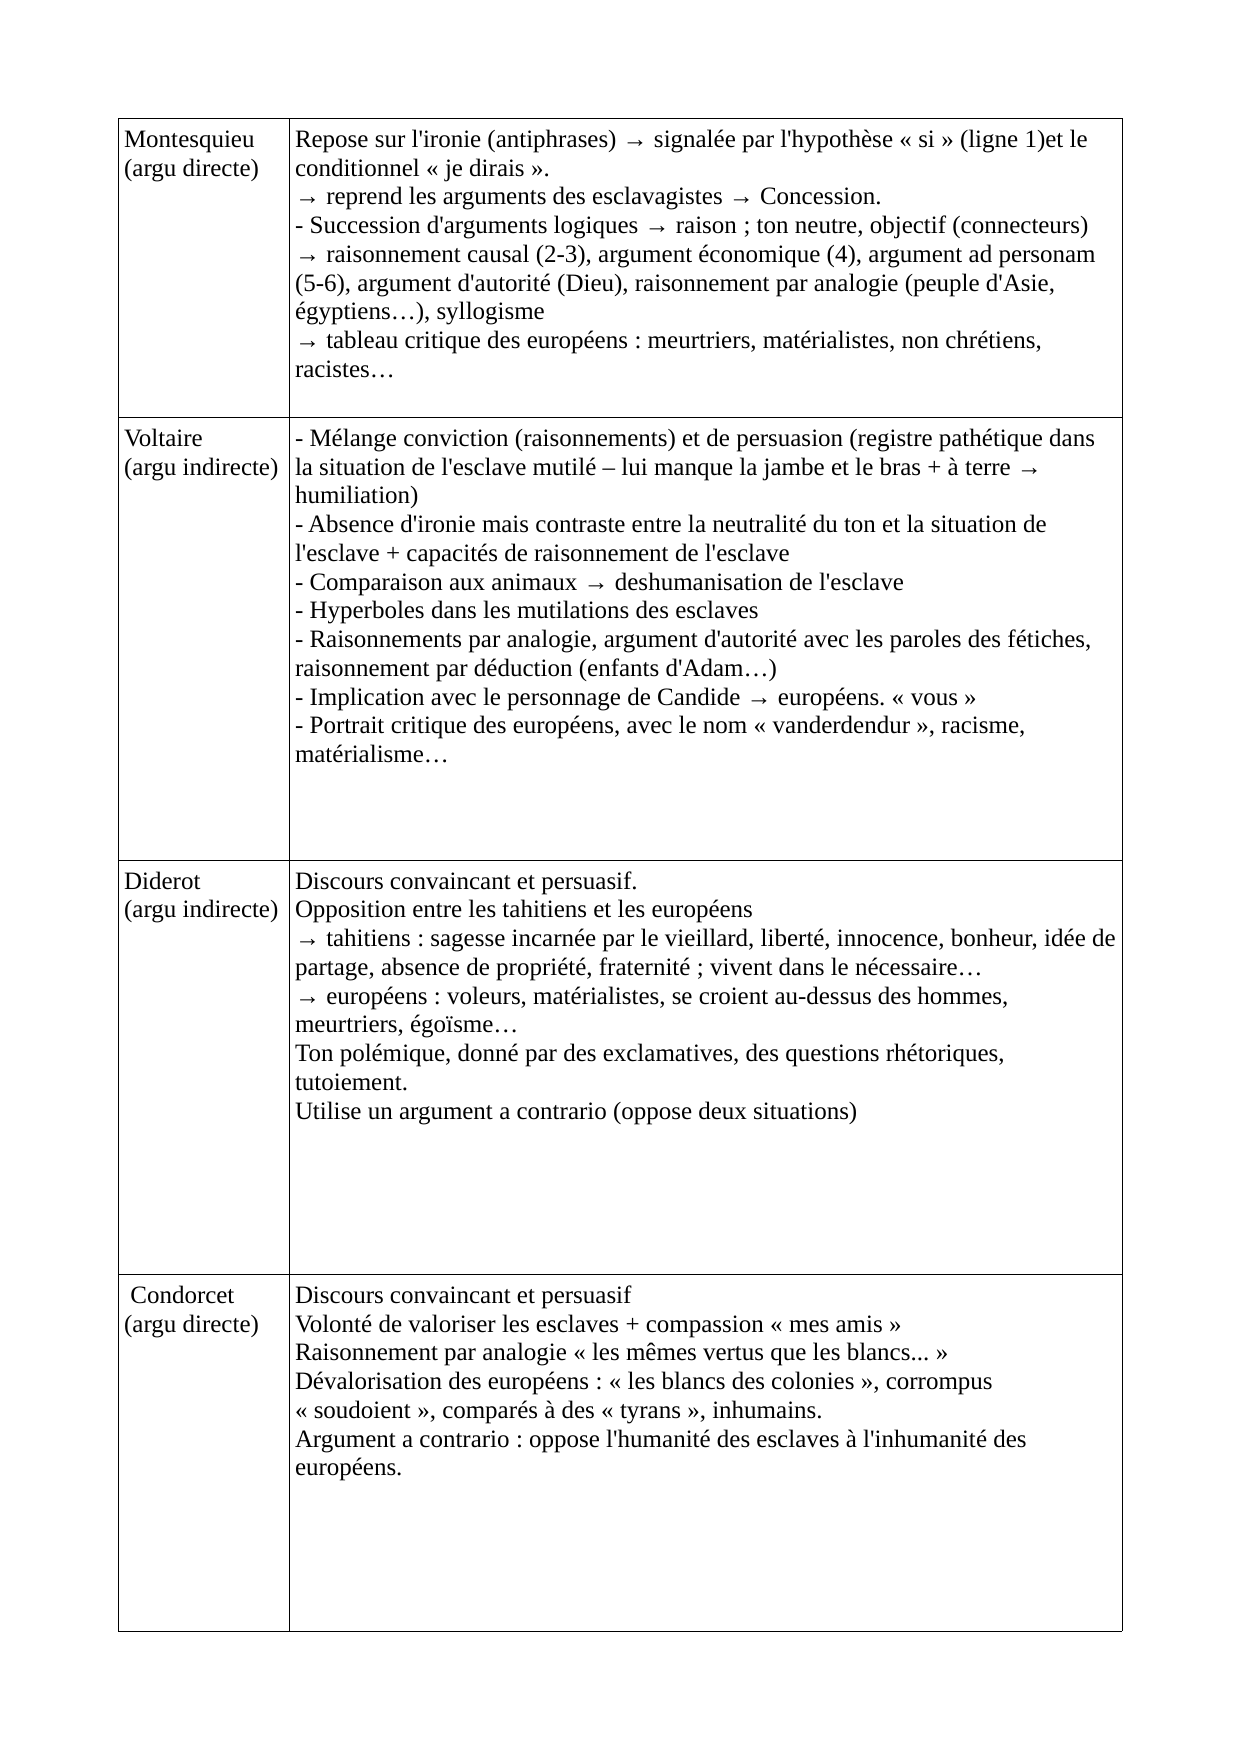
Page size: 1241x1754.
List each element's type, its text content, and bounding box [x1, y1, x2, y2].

table_cell Condorcet (argu directe) [119, 1275, 289, 1631]
table_cell Discours convaincant et persuasif. Opposition entre les tahitiens et les européens → tahitiens : sagesse incarnée par le vieillard, liberté, innocence, bonheur, idée de partage, absence de propriété, fraternité ; vivent dans le nécessaire… → européens : voleurs, matérialistes, se croient au-dessus des hommes, meurtriers, égoïsme… Ton polémique, donné par des exclamatives, des questions rhétoriques, tutoiement. Utilise un argument a contrario (oppose deux situations) [290, 861, 1122, 1274]
table_cell Voltaire (argu indirecte) [119, 418, 289, 860]
table_cell Diderot (argu indirecte) [119, 861, 289, 1274]
table_cell Discours convaincant et persuasif Volonté de valoriser les esclaves + compassion « mes amis » Raisonnement par analogie « les mêmes vertus que les blancs... » Dévalorisation des européens : « les blancs des colonies », corrompus « soudoient », comparés à des « tyrans », inhumains. Argument a contrario : oppose l'humanité des esclaves à l'inhumanité des européens. [290, 1275, 1122, 1631]
table_cell - Mélange conviction (raisonnements) et de persuasion (registre pathétique dans la situation de l'esclave mutilé – lui manque la jambe et le bras + à terre → humiliation) - Absence d'ironie mais contraste entre la neutralité du ton et la situation de l'esclave + capacités de raisonnement de l'esclave - Comparaison aux animaux → deshumanisation de l'esclave - Hyperboles dans les mutilations des esclaves - Raisonnements par analogie, argument d'autorité avec les paroles des fétiches, raisonnement par déduction (enfants d'Adam…) - Implication avec le personnage de Candide → européens. « vous » - Portrait critique des européens, avec le nom « vanderdendur », racisme, matérialisme… [290, 418, 1122, 860]
table_header Repose sur l'ironie (antiphrases) → signalée par l'hypothèse « si » (ligne 1)et le conditionnel « je dirais ». → reprend les arguments des esclavagistes → Concession. - Succession d'arguments logiques → raison ; ton neutre, objectif (connecteurs) → raisonnement causal (2-3), argument économique (4), argument ad personam (5-6), argument d'autorité (Dieu), raisonnement par analogie (peuple d'Asie, égyptiens…), syllogisme → tableau critique des européens : meurtriers, matérialistes, non chrétiens, racistes… [290, 119, 1122, 417]
table_header Montesquieu (argu directe) [119, 119, 289, 417]
